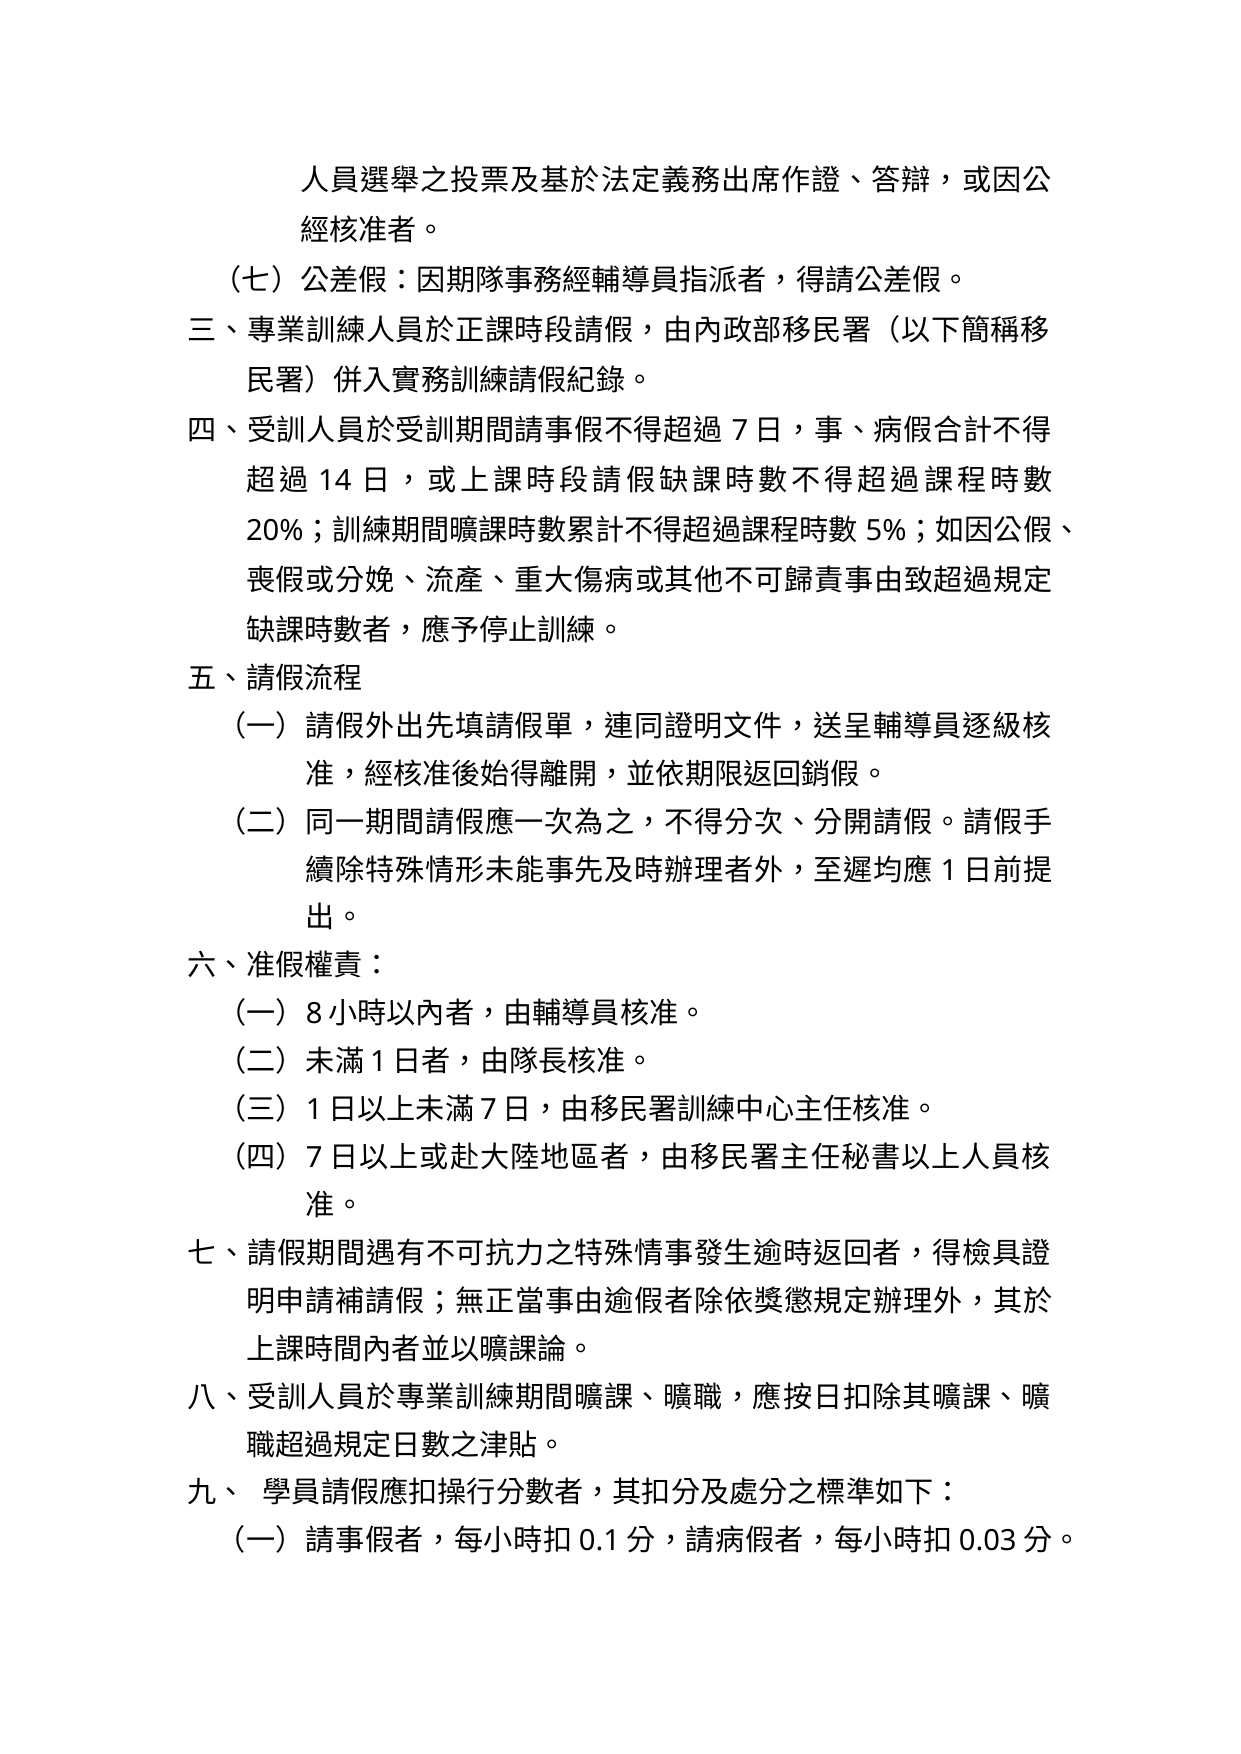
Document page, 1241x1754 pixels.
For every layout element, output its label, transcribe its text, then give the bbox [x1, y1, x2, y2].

list 1日以上未滿7日，由移民署訓練中心主任核准。 [217, 1081, 1053, 1129]
text 四、受訓人員於受訓期間請事假不得超過7日，事、病假合計不得超過14日，或上課時段請假缺課時數不得超過課程時數20%；訓練期間曠課時數累計不得超過課程時數5%；如因公假、喪假或分娩、流產、重大傷病或其他不可歸責事由致超過規定缺課時數者，應予停止訓練。 [187, 400, 1053, 650]
text 七、請假期間遇有不可抗力之特殊情事發生逾時返回者，得檢具證明申請補請假；無正當事由逾假者除依獎懲規定辦理外，其於上課時間內者並以曠課論。 [187, 1225, 1053, 1369]
text 八、受訓人員於專業訓練期間曠課、曠職，應按日扣除其曠課、曠職超過規定日數之津貼。 [187, 1369, 1053, 1464]
text 三、專業訓練人員於正課時段請假，由內政部移民署（以下簡稱移民署）併入實務訓練請假紀錄。 [187, 300, 1053, 400]
list 請事假者，每小時扣0.1分，請病假者，每小時扣0.03分。直系親屬或配偶因重病、發生意外事故，或配偶懷孕，必須照顧者，在專業訓練期間累計48小時內事假免予扣分，家庭因天災或其他重大意外事故，必須其處理善後者，亦同。 [217, 1512, 1053, 1560]
list 同一期間請假應一次為之，不得分次、分開請假。請假手續除特殊情形未能事先及時辦理者外，至遲均應1日前提出。 [217, 794, 1053, 937]
list 人員選舉之投票及基於法定義務出席作證、答辯，或因公經核准者。 [212, 150, 1053, 250]
list 公差假：因期隊事務經輔導員指派者，得請公差假。 [212, 250, 1053, 300]
list 7日以上或赴大陸地區者，由移民署主任秘書以上人員核准。 [217, 1129, 1053, 1225]
text 五、請假流程 [187, 650, 1053, 698]
list 學員請假應扣操行分數者，其扣分及處分之標準如下： [187, 1464, 1053, 1512]
list 未滿1日者，由隊長核准。 [217, 1033, 1053, 1081]
list 8小時以內者，由輔導員核准。 [217, 985, 1053, 1033]
text 六、准假權責： [187, 937, 1053, 985]
list 請假外出先填請假單，連同證明文件，送呈輔導員逐級核准，經核准後始得離開，並依期限返回銷假。 [217, 698, 1053, 794]
